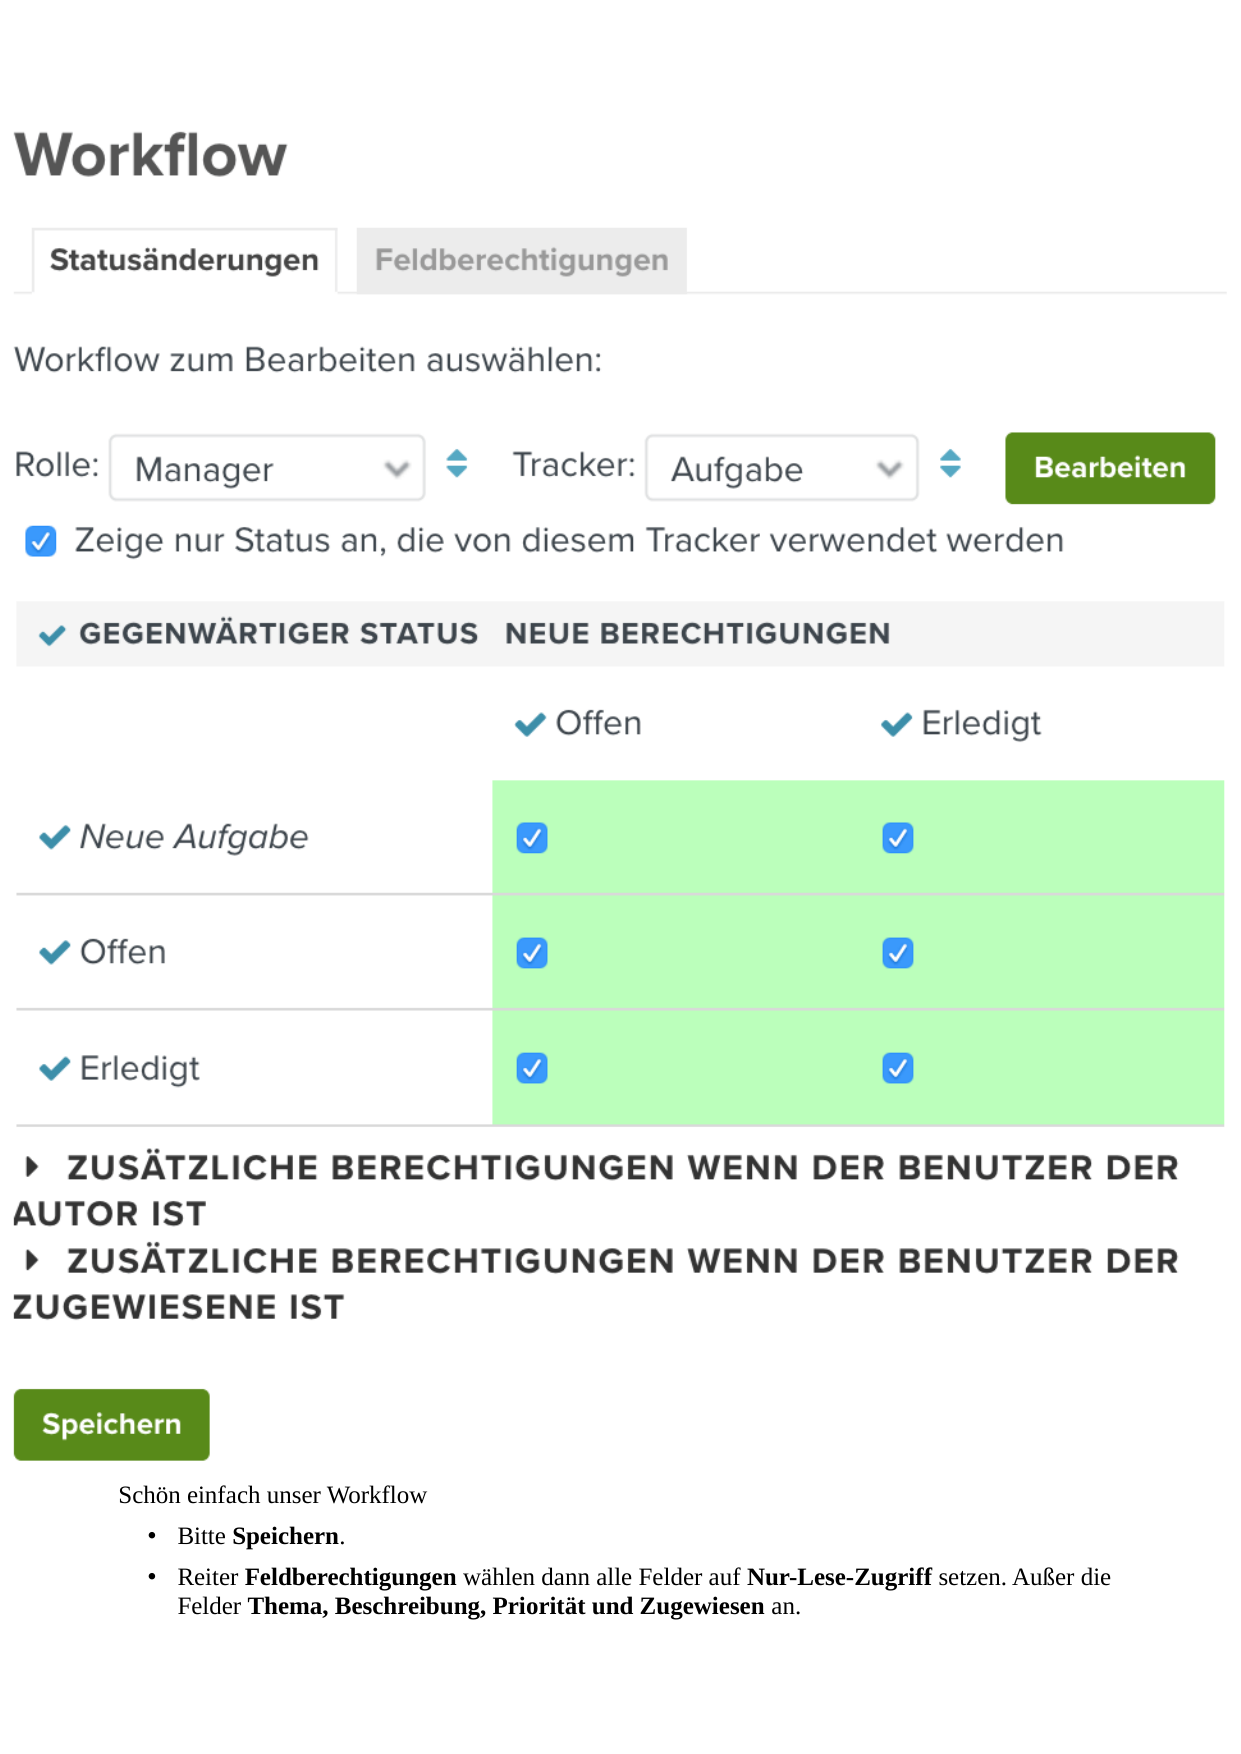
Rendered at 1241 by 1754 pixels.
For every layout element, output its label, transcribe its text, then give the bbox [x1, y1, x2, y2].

list Bitte Speichern. [148, 1521, 1122, 1550]
list Reiter Feldberechtigungen wählen dann alle Felder auf Nur-Lese-Zugriff setzen. Außer die Felder Thema, Beschreibung, Priorität und Zugewiesen an. [148, 1562, 1122, 1620]
picture [0, 118, 1241, 1480]
text Schön einfach unser Workflow [118, 1480, 1122, 1509]
